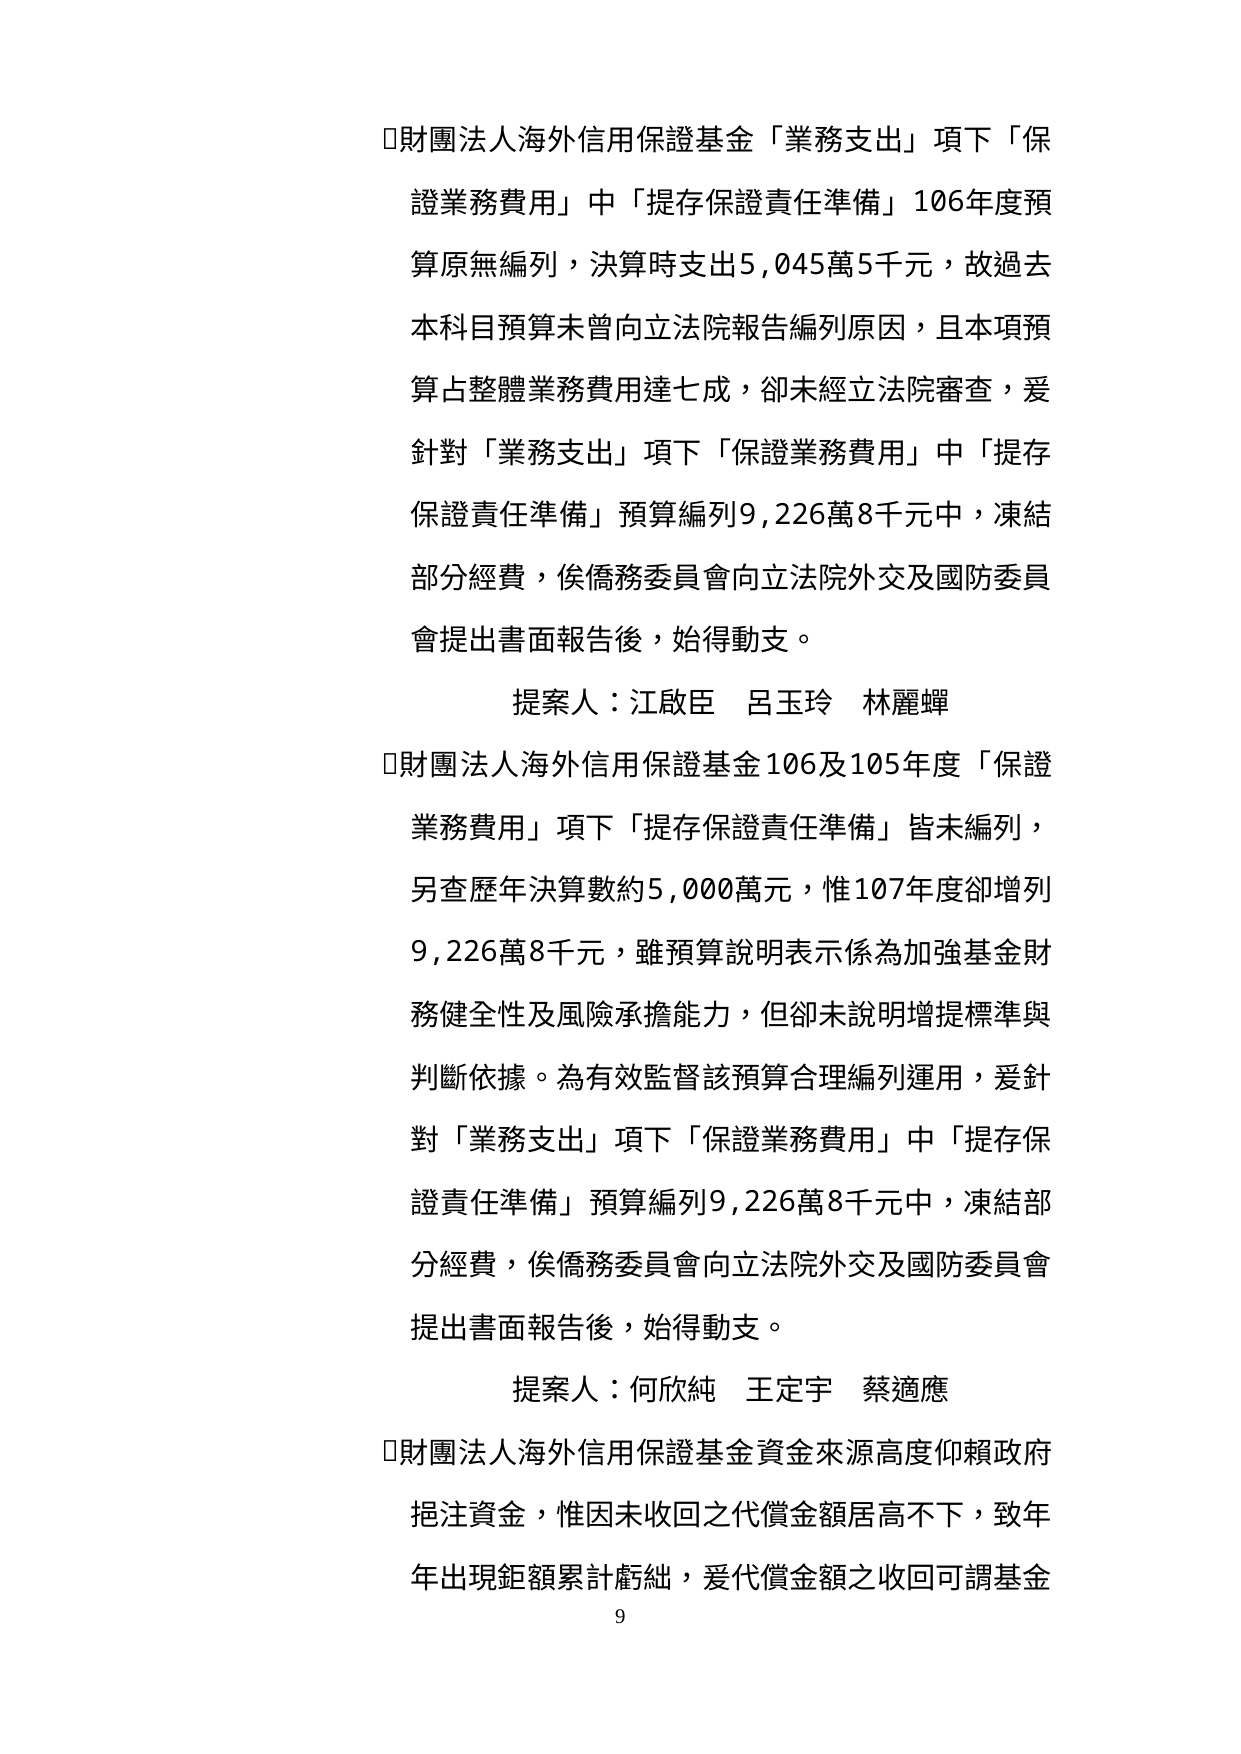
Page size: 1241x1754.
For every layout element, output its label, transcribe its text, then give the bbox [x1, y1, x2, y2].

text 提案人：江啟臣 呂玉玲 林麗蟬 [512, 659, 1053, 721]
text 財團法人海外信用保證基金資金來源高度仰賴政府挹注資金，惟因未收回之代償金額居高不下，致年年出現鉅額累計虧絀，爰代償金額之收回可謂基金 [381, 1409, 1053, 1596]
text 財團法人海外信用保證基金106及105年度「保證業務費用」項下「提存保證責任準備」皆未編列，另查歷年決算數約5,000萬元，惟107年度卻增列9,226萬8千元，雖預算說明表示係為加強基金財務健全性及風險承擔能力，但卻未說明增提標準與判斷依據。為有效監督該預算合理編列運用，爰針對「業務支出」項下「保證業務費用」中「提存保證責任準備」預算編列9,226萬8千元中，凍結部分經費，俟僑務委員會向立法院外交及國防委員會提出書面報告後，始得動支。 [381, 721, 1053, 1346]
text 財團法人海外信用保證基金「業務支出」項下「保證業務費用」中「提存保證責任準備」106年度預算原無編列，決算時支出5,045萬5千元，故過去本科目預算未曾向立法院報告編列原因，且本項預算占整體業務費用達七成，卻未經立法院審查，爰針對「業務支出」項下「保證業務費用」中「提存保證責任準備」預算編列9,226萬8千元中，凍結部分經費，俟僑務委員會向立法院外交及國防委員會提出書面報告後，始得動支。 [381, 96, 1053, 659]
text 提案人：何欣純 王定宇 蔡適應 [512, 1346, 1053, 1409]
